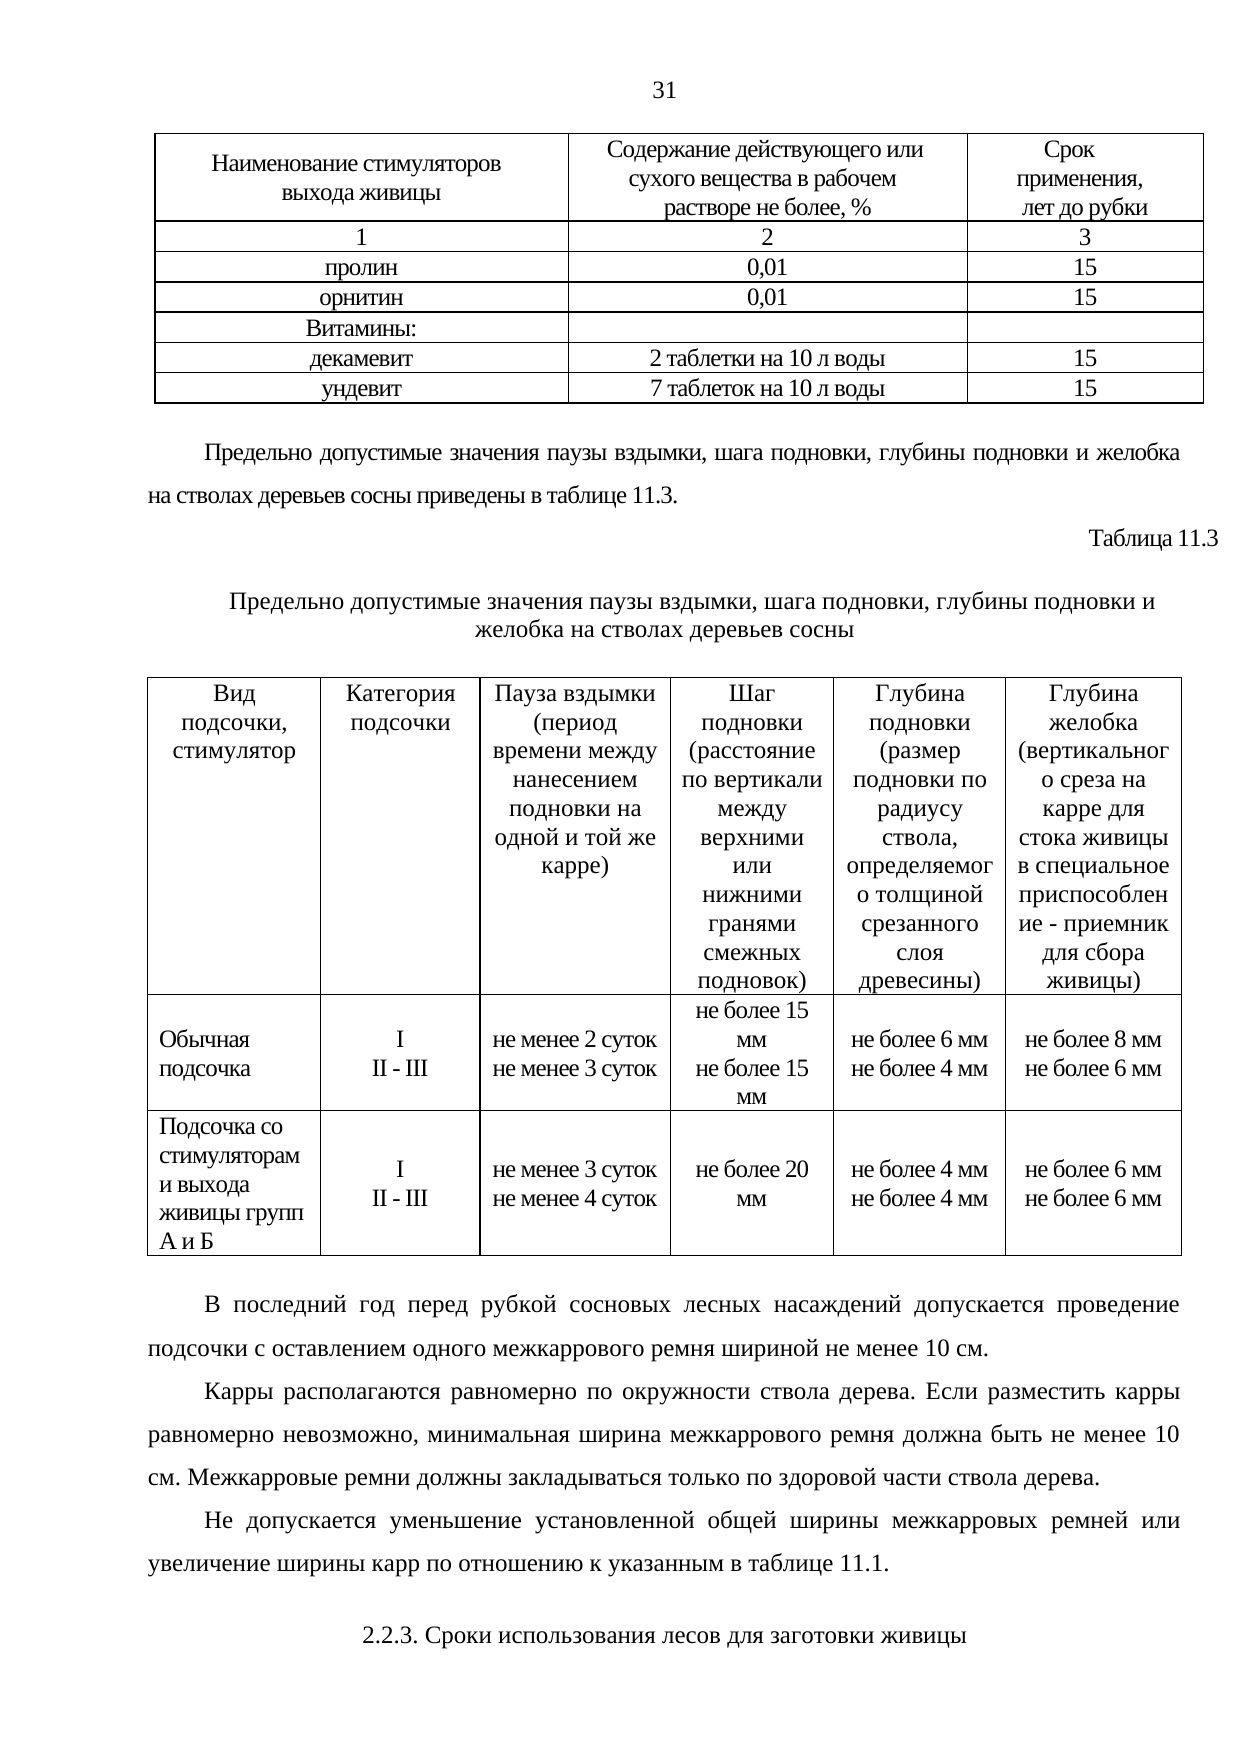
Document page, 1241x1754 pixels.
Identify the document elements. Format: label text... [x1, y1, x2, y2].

table_cell не более 20 мм [671, 1111, 833, 1255]
table_cell 1 [156, 222, 568, 251]
text Предельно допустимые значения паузы вздымки, шага подновки, глубины подновки и желобка на стволах деревьев сосны приведены в таблице 11.3. [148, 437, 1181, 509]
table_cell не более 15 мм не более 15 мм [671, 995, 833, 1110]
table_header Содержание действующего или сухого вещества в рабочем растворе не более, % [569, 134, 967, 220]
table_cell 15 [968, 373, 1203, 402]
table_cell 15 [968, 343, 1203, 372]
table_cell 2 [569, 222, 967, 251]
table_cell 0,01 [569, 283, 967, 311]
table_cell не более 8 мм не более 6 мм [1006, 995, 1181, 1110]
table_header Глубина подновки (размер подновки по радиусу ствола, определяемого толщиной срезанного слоя древесины) [834, 678, 1005, 994]
table_cell 15 [968, 283, 1203, 311]
table_cell 15 [968, 252, 1203, 281]
table_cell не более 6 мм не более 4 мм [834, 995, 1005, 1110]
table_cell I II - III [321, 1111, 479, 1255]
table_cell орнитин [156, 283, 568, 311]
table_cell Подсочка со стимуляторами выхода живицы групп А и Б [148, 1111, 320, 1255]
table_header Категория подсочки [321, 678, 479, 994]
text 2.2.3. Сроки использования лесов для заготовки живицы [148, 1620, 1181, 1649]
table_cell пролин [156, 252, 568, 281]
table_cell ундевит [156, 373, 568, 402]
text Таблица 11.3 [148, 523, 1219, 552]
table_cell декамевит [156, 343, 568, 372]
table_header Наименование стимуляторов выхода живицы [156, 134, 568, 220]
text Предельно допустимые значения паузы вздымки, шага подновки, глубины подновки и желобка на стволах деревьев сосны [148, 586, 1181, 643]
table_cell 3 [968, 222, 1203, 251]
text Карры располагаются равномерно по окружности ствола дерева. Если разместить карры равномерно невозможно, минимальная ширина межкаррового ремня должна быть не менее 10 см. Межкарровые ремни должны закладываться только по здоровой части ствола дерева. [148, 1376, 1181, 1491]
table_cell 2 таблетки на 10 л воды [569, 343, 967, 372]
table_cell [569, 313, 967, 342]
table_cell не менее 2 суток не менее 3 суток [481, 995, 670, 1110]
table_cell Витамины: [156, 313, 568, 342]
table_header Шаг подновки (расстояние по вертикали между верхними или нижними гранями смежных подновок) [671, 678, 833, 994]
table_header Срок применения, лет до рубки [968, 134, 1203, 220]
table_cell не более 4 мм не более 4 мм [834, 1111, 1005, 1255]
table_cell I II - III [321, 995, 479, 1110]
table_cell [968, 313, 1203, 342]
table_header Вид подсочки, стимулятор [148, 678, 320, 994]
text В последний год перед рубкой сосновых лесных насаждений допускается проведение подсочки с оставлением одного межкаррового ремня шириной не менее 10 см. [148, 1289, 1181, 1361]
table_cell 7 таблеток на 10 л воды [569, 373, 967, 402]
text Не допускается уменьшение установленной общей ширины межкарровых ремней или увеличение ширины карр по отношению к указанным в таблице 11.1. [148, 1505, 1181, 1577]
table_cell не менее 3 суток не менее 4 суток [481, 1111, 670, 1255]
table_cell Обычная подсочка [148, 995, 320, 1110]
table_header Пауза вздымки (период времени между нанесением подновки на одной и той же карре) [481, 678, 670, 994]
table_cell не более 6 мм не более 6 мм [1006, 1111, 1181, 1255]
table_header Глубина желобка (вертикального среза на карре для стока живицы в специальное приспособление - приемник для сбора живицы) [1006, 678, 1181, 994]
table_cell 0,01 [569, 252, 967, 281]
